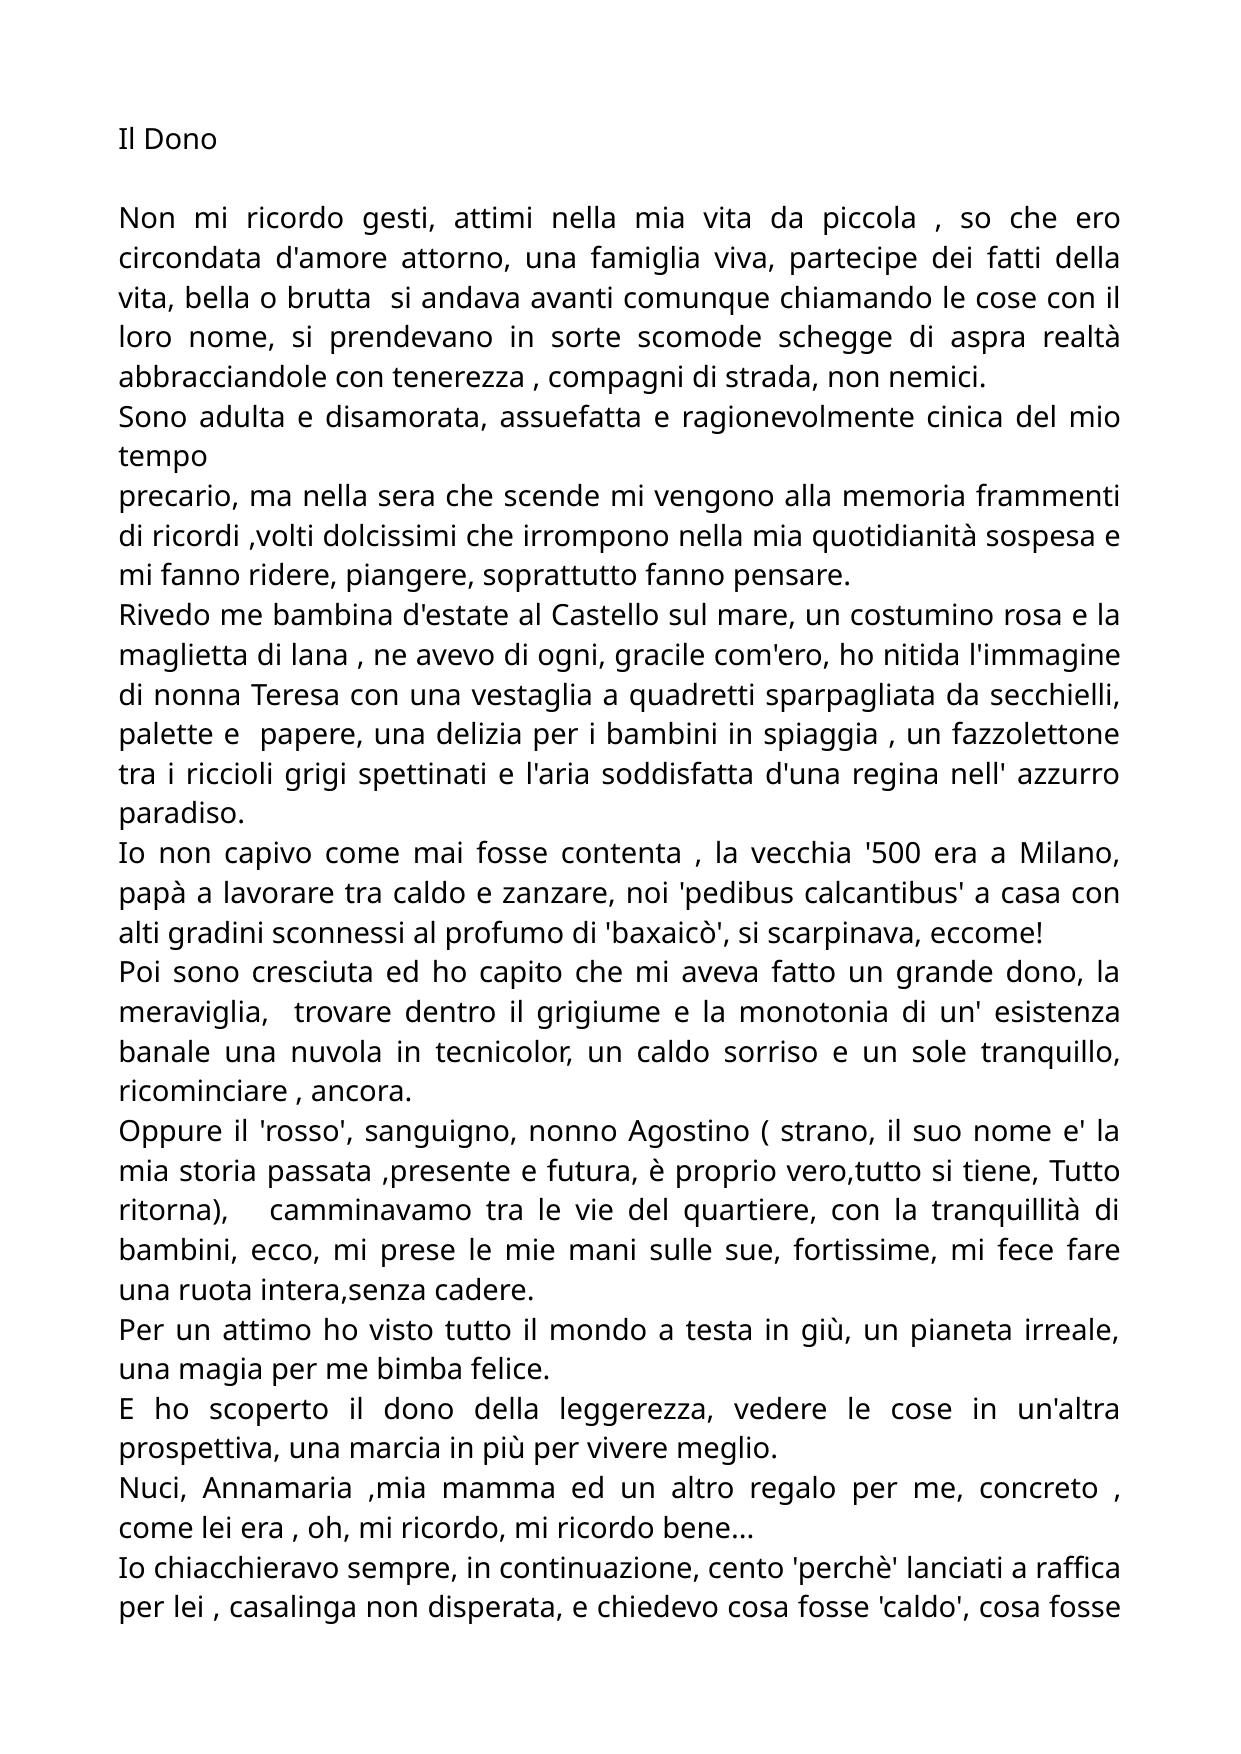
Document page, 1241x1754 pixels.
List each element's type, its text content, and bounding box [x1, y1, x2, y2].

text Non mi ricordo gesti, attimi nella mia vita da piccola , so che ero circondata d'amore attorno, una famiglia viva, partecipe dei fatti della vita, bella o brutta si andava avanti comunque chiamando le cose con il loro nome, si prendevano in sorte scomode schegge di aspra realtà abbracciandole con tenerezza , compagni di strada, non nemici. [118, 197, 1122, 396]
text Io chiacchieravo sempre, in continuazione, cento 'perchè' lanciati a raffica per lei , casalinga non disperata, e chiedevo cosa fosse 'caldo', cosa fosse [118, 1547, 1122, 1626]
text Io non capivo come mai fosse contenta , la vecchia '500 era a Milano, papà a lavorare tra caldo e zanzare, noi 'pedibus calcantibus' a casa con alti gradini sconnessi al profumo di 'baxaicò', si scarpinava, eccome! [118, 832, 1122, 952]
text Rivedo me bambina d'estate al Castello sul mare, un costumino rosa e la maglietta di lana , ne avevo di ogni, gracile com'ero, ho nitida l'immagine di nonna Teresa con una vestaglia a quadretti sparpagliata da secchielli, palette e papere, una delizia per i bambini in spiaggia , un fazzolettone tra i riccioli grigi spettinati e l'aria soddisfatta d'una regina nell' azzurro paradiso. [118, 594, 1122, 832]
text Nuci, Annamaria ,mia mamma ed un altro regalo per me, concreto , come lei era , oh, mi ricordo, mi ricordo bene... [118, 1467, 1122, 1547]
text Per un attimo ho visto tutto il mondo a testa in giù, un pianeta irreale, una magia per me bimba felice. [118, 1309, 1122, 1388]
text precario, ma nella sera che scende mi vengono alla memoria frammenti di ricordi ,volti dolcissimi che irrompono nella mia quotidianità sospesa e mi fanno ridere, piangere, soprattutto fanno pensare. [118, 475, 1122, 594]
text E ho scoperto il dono della leggerezza, vedere le cose in un'altra prospettiva, una marcia in più per vivere meglio. [118, 1388, 1122, 1467]
text Il Dono [118, 118, 1122, 158]
text Sono adulta e disamorata, assuefatta e ragionevolmente cinica del mio tempo [118, 396, 1122, 475]
text Oppure il 'rosso', sanguigno, nonno Agostino ( strano, il suo nome e' la mia storia passata ,presente e futura, è proprio vero,tutto si tiene, Tutto ritorna), camminavamo tra le vie del quartiere, con la tranquillità di bambini, ecco, mi prese le mie mani sulle sue, fortissime, mi fece fare una ruota intera,senza cadere. [118, 1110, 1122, 1309]
text Poi sono cresciuta ed ho capito che mi aveva fatto un grande dono, la meraviglia, trovare dentro il grigiume e la monotonia di un' esistenza banale una nuvola in tecnicolor, un caldo sorriso e un sole tranquillo, ricominciare , ancora. [118, 952, 1122, 1110]
